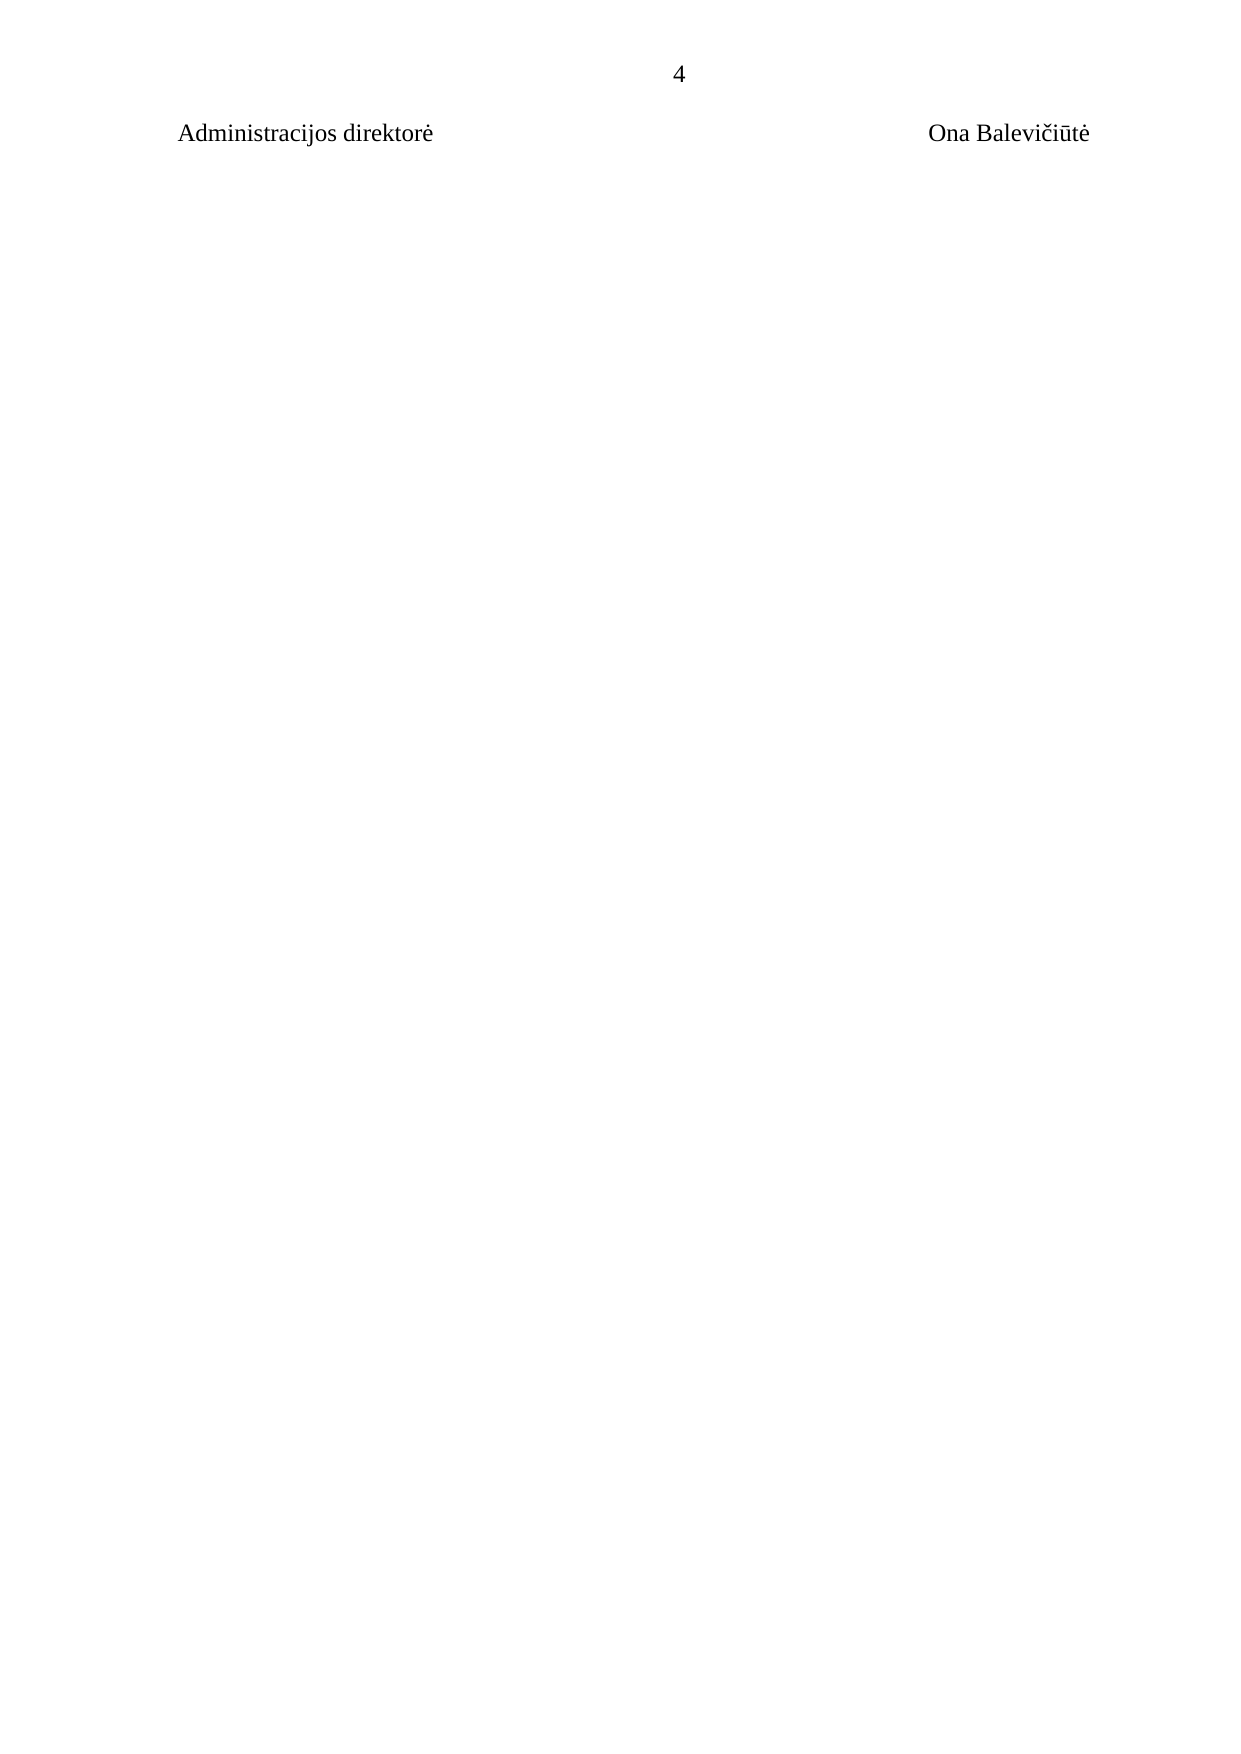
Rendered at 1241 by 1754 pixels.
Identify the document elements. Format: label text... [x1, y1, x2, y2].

text Administracijos direktorė Ona Balevičiūtė [177, 118, 1181, 147]
